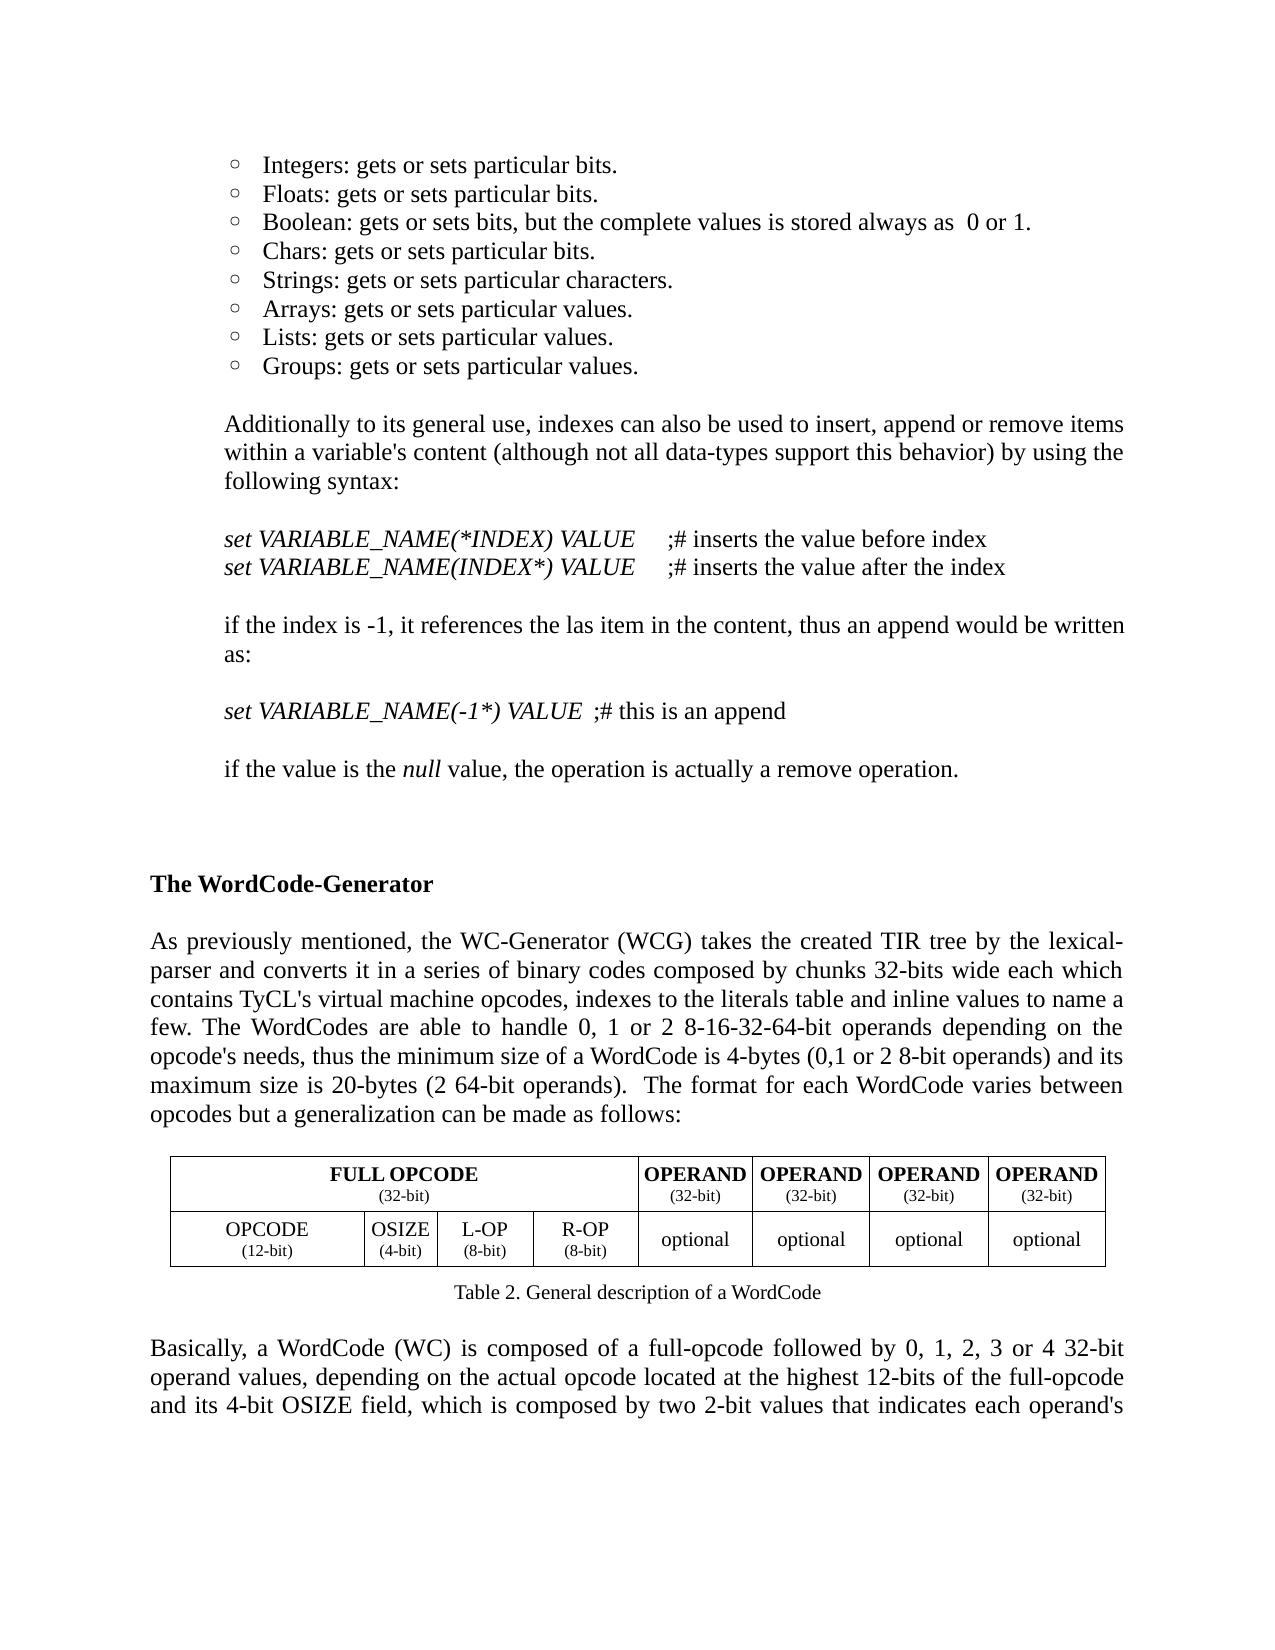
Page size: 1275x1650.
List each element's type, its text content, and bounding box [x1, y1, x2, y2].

table_cell optional [753, 1212, 869, 1266]
table_cell R-OP (8-bit) [534, 1212, 638, 1266]
list Floats: gets or sets particular bits. [225, 179, 1125, 207]
table_cell OPCODE (12-bit) [171, 1212, 364, 1266]
text if the index is -1, it references the las item in the content, thus an append would be written as: [224, 610, 1125, 667]
list Arrays: gets or sets particular values. [225, 294, 1125, 322]
text if the value is the null value, the operation is actually a remove operation. [150, 754, 1125, 782]
list Groups: gets or sets particular values. [225, 351, 1125, 380]
list Lists: gets or sets particular values. [225, 322, 1125, 351]
text Basically, a WordCode (WC) is composed of a full-opcode followed by 0, 1, 2, 3 or 4 32-bit operand values, depending on the actual opcode located at the highest 12-bits of the full-opcode and its 4-bit OSIZE field, which is composed by two 2-bit values that indicates each operand's [150, 1333, 1125, 1419]
table_header FULL OPCODE (32-bit) [171, 1157, 638, 1211]
table_header OPERAND (32-bit) [870, 1157, 988, 1211]
table_cell OSIZE (4-bit) [365, 1212, 437, 1266]
text Table 2. General description of a WordCode [150, 1280, 1125, 1304]
table_cell optional [989, 1212, 1105, 1266]
text Additionally to its general use, indexes can also be used to insert, append or remove items within a variable's content (although not all data-types support this behavior) by using the following syntax: [224, 409, 1125, 495]
text As previously mentioned, the WC-Generator (WCG) takes the created TIR tree by the lexical-parser and converts it in a series of binary codes composed by chunks 32-bits wide each which contains TyCL's virtual machine opcodes, indexes to the literals table and inline values to name a few. The WordCodes are able to handle 0, 1 or 2 8-16-32-64-bit operands depending on the opcode's needs, thus the minimum size of a WordCode is 4-bytes (0,1 or 2 8-bit operands) and its maximum size is 20-bytes (2 64-bit operands). The format for each WordCode varies between opcodes but a generalization can be made as follows: [150, 926, 1125, 1127]
table_header OPERAND (32-bit) [639, 1157, 752, 1211]
list Boolean: gets or sets bits, but the complete values is stored always as 0 or 1. [225, 207, 1125, 236]
list Integers: gets or sets particular bits. [225, 150, 1125, 179]
table_cell optional [870, 1212, 988, 1266]
list Chars: gets or sets particular bits. [225, 236, 1125, 265]
text The WordCode-Generator [150, 869, 1125, 897]
table_cell optional [639, 1212, 752, 1266]
text set VARIABLE_NAME(INDEX*) VALUE ;# inserts the value after the index [224, 552, 1125, 581]
list Strings: gets or sets particular characters. [225, 265, 1125, 294]
table_header OPERAND (32-bit) [989, 1157, 1105, 1211]
table_header OPERAND (32-bit) [753, 1157, 869, 1211]
table_cell L-OP (8-bit) [438, 1212, 533, 1266]
text set VARIABLE_NAME(-1*) VALUE ;# this is an append [224, 696, 1125, 725]
text set VARIABLE_NAME(*INDEX) VALUE ;# inserts the value before index [224, 524, 1125, 552]
